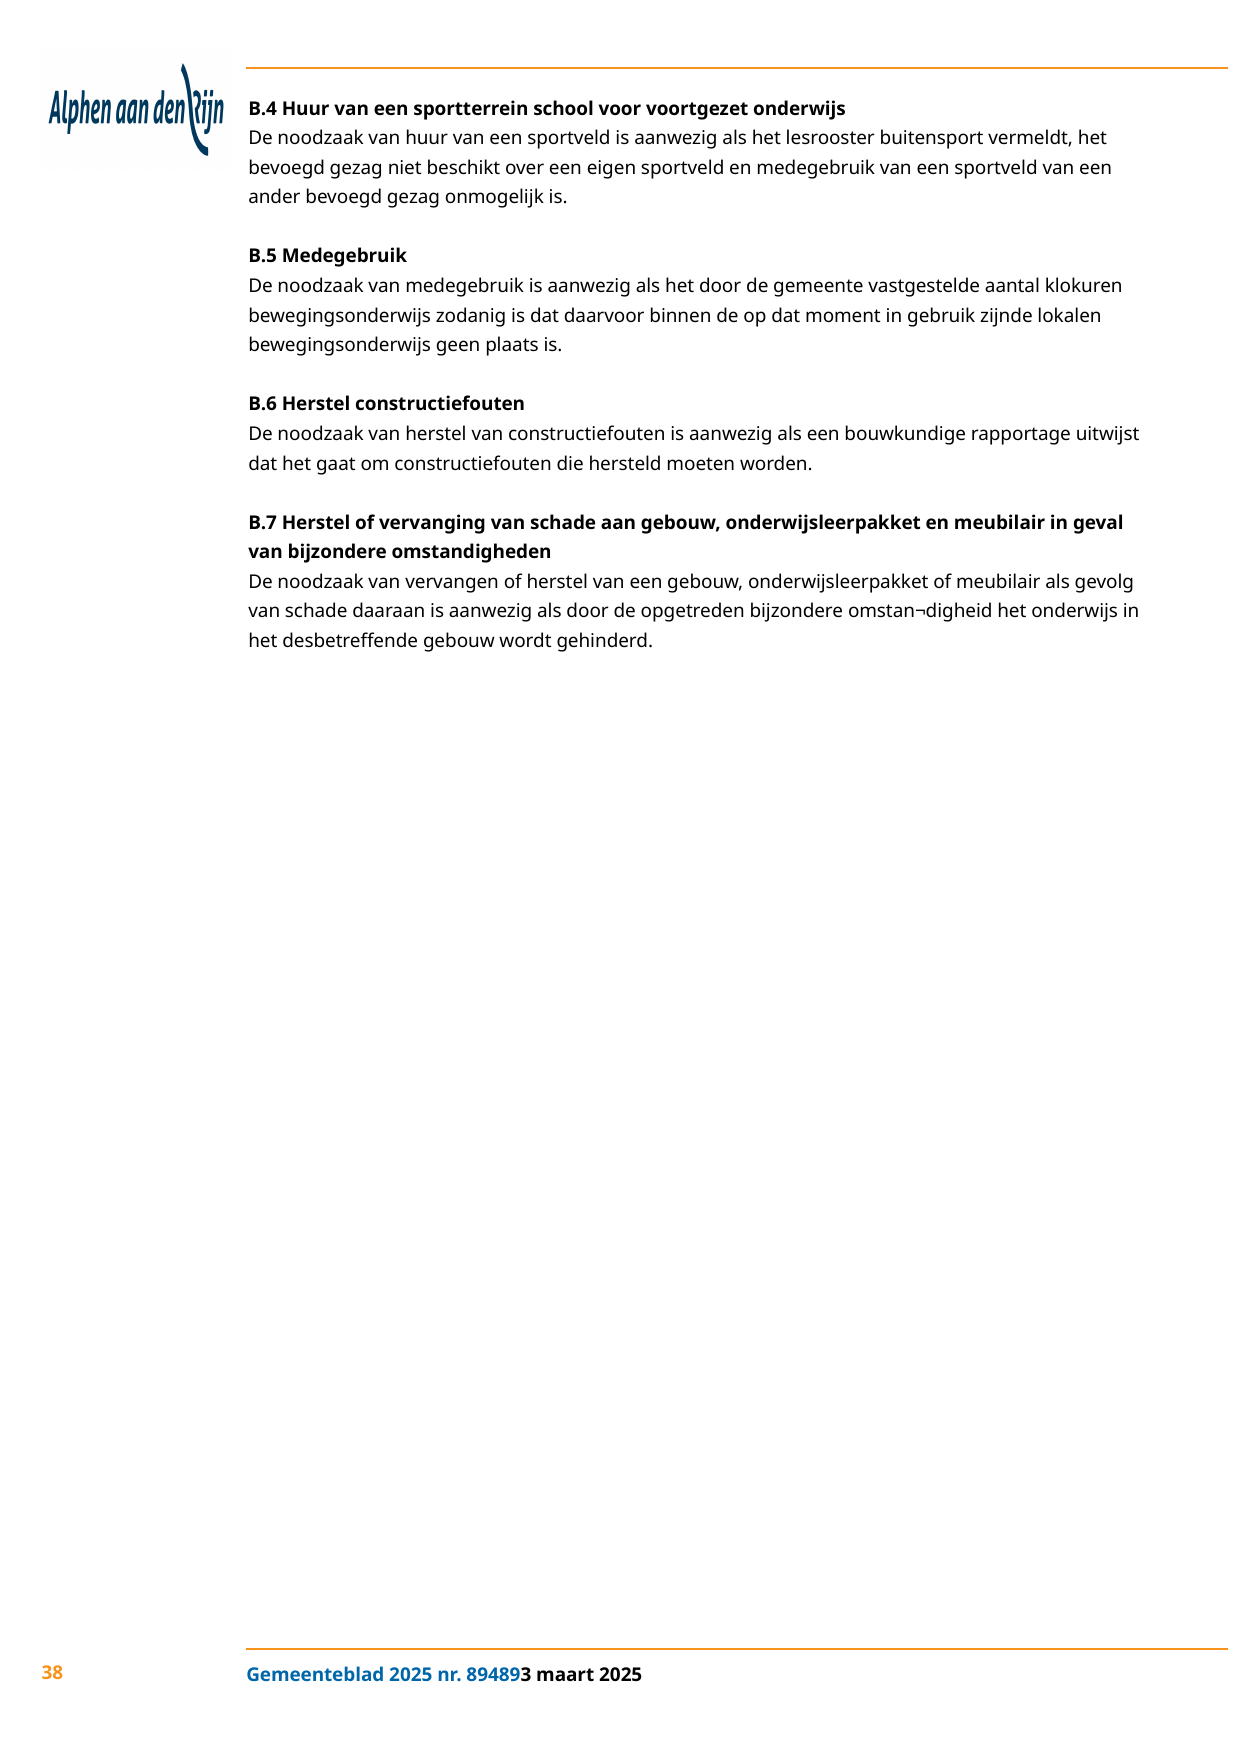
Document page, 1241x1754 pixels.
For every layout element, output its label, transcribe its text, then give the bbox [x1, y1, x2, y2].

text B.5 Medegebruik [248, 243, 1152, 268]
text De noodzaak van herstel van constructiefouten is aanwezig als een bouwkundige rapportage uitwijst dat het gaat om constructiefouten die hersteld moeten worden. [248, 420, 1152, 476]
text De noodzaak van huur van een sportveld is aanwezig als het lesrooster buitensport vermeldt, het bevoegd gezag niet beschikt over een eigen sportveld en medegebruik van een sportveld van een ander bevoegd gezag onmogelijk is. [248, 124, 1152, 209]
text De noodzaak van medegebruik is aanwezig als het door de gemeente vastgestelde aantal klokuren bewegingsonderwijs zodanig is dat daarvoor binnen de op dat moment in gebruik zijnde lokalen bewegingsonderwijs geen plaats is. [248, 272, 1152, 357]
text B.7 Herstel of vervanging van schade aan gebouw, onderwijsleerpakket en meubilair in geval van bijzondere omstandigheden [248, 509, 1152, 564]
text B.6 Herstel constructiefouten [248, 391, 1152, 416]
text De noodzaak van vervangen of herstel van een gebouw, onderwijsleerpakket of meubilair als gevolg van schade daaraan is aanwezig als door de opgetreden bijzondere omstan¬digheid het onderwijs in het desbetreffende gebouw wordt gehinderd. [248, 568, 1152, 653]
picture [41, 47, 231, 172]
text B.4 Huur van een sportterrein school voor voortgezet onderwijs [248, 95, 1152, 121]
